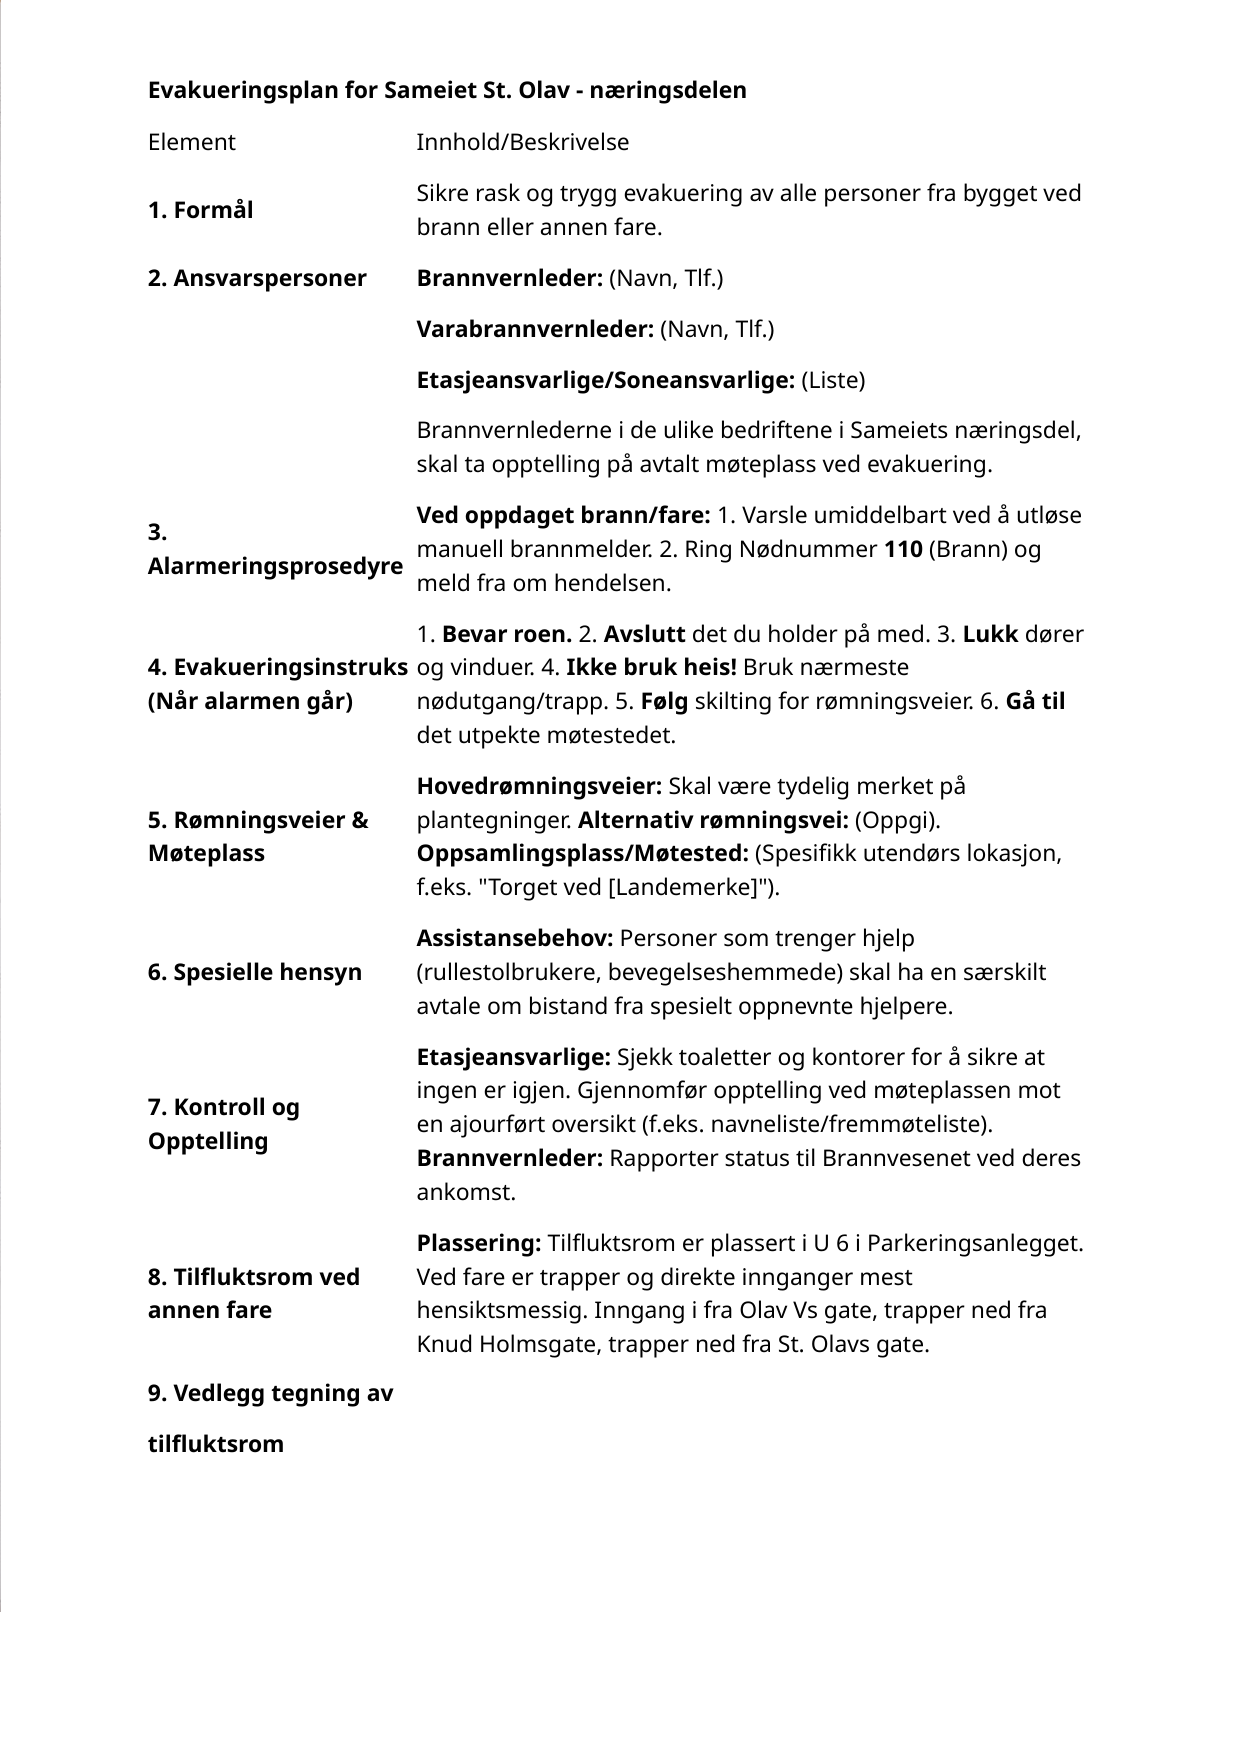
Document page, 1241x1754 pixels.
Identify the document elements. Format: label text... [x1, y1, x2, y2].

table_cell 3. Alarmeringsprosedyre [146, 498, 415, 616]
table_cell Sikre rask og trygg evakuering av alle personer fra bygget ved brann eller annen fare. [415, 175, 1091, 260]
table_cell Etasjeansvarlige/Soneansvarlige: (Liste) Brannvernlederne i de ulike bedriftene i Sameiets næringsdel, skal ta opptelling på avtalt møteplass ved evakuering. [415, 362, 1091, 497]
table_cell 8. Tilfluktsrom ved annen fare [146, 1225, 415, 1377]
table_cell 4. Evakueringsinstruks (Når alarmen går) [146, 616, 415, 768]
table_cell 6. Spesielle hensyn [146, 921, 415, 1039]
table_cell Hovedrømningsveier: Skal være tydelig merket på plantegninger. Alternativ rømningsvei: (Oppgi). Oppsamlingsplass/Møtested: (Spesifikk utendørs lokasjon, f.eks. "Torget ved [Landemerke]"). [415, 768, 1091, 921]
text Evakueringsplan for Sameiet St. Olav - næringsdelen [148, 74, 1093, 105]
table_cell 1. Formål [146, 175, 415, 260]
table_cell Brannvernleder: (Navn, Tlf.) [415, 260, 1091, 311]
table_cell Etasjeansvarlige: Sjekk toaletter og kontorer for å sikre at ingen er igjen. Gjennomfør opptelling ved møteplassen mot en ajourført oversikt (f.eks. navneliste/fremmøteliste). Brannvernleder: Rapporter status til Brannvesenet ved deres ankomst. [415, 1039, 1091, 1225]
table_header Element [146, 124, 415, 175]
text 9. Vedlegg tegning av [148, 1377, 1093, 1409]
table_cell [146, 311, 415, 362]
table_cell Plassering: Tilfluktsrom er plassert i U 6 i Parkeringsanlegget. Ved fare er trapper og direkte innganger mest hensiktsmessig. Inngang i fra Olav Vs gate, trapper ned fra Knud Holmsgate, trapper ned fra St. Olavs gate. [415, 1225, 1091, 1377]
table_cell [146, 362, 415, 497]
text tilfluktsrom [148, 1428, 1093, 1459]
table_cell Assistansebehov: Personer som trenger hjelp (rullestolbrukere, bevegelseshemmede) skal ha en særskilt avtale om bistand fra spesielt oppnevnte hjelpere. [415, 921, 1091, 1039]
table_cell Varabrannvernleder: (Navn, Tlf.) [415, 311, 1091, 362]
table_cell Ved oppdaget brann/fare: 1. Varsle umiddelbart ved å utløse manuell brannmelder. 2. Ring Nødnummer 110 (Brann) og meld fra om hendelsen. [415, 498, 1091, 616]
table_cell 7. Kontroll og Opptelling [146, 1039, 415, 1225]
table_cell 2. Ansvarspersoner [146, 260, 415, 311]
table_header Innhold/Beskrivelse [415, 124, 1091, 175]
table_cell 1. Bevar roen. 2. Avslutt det du holder på med. 3. Lukk dører og vinduer. 4. Ikke bruk heis! Bruk nærmeste nødutgang/trapp. 5. Følg skilting for rømningsveier. 6. Gå til det utpekte møtestedet. [415, 616, 1091, 768]
table_cell 5. Rømningsveier & Møteplass [146, 768, 415, 921]
